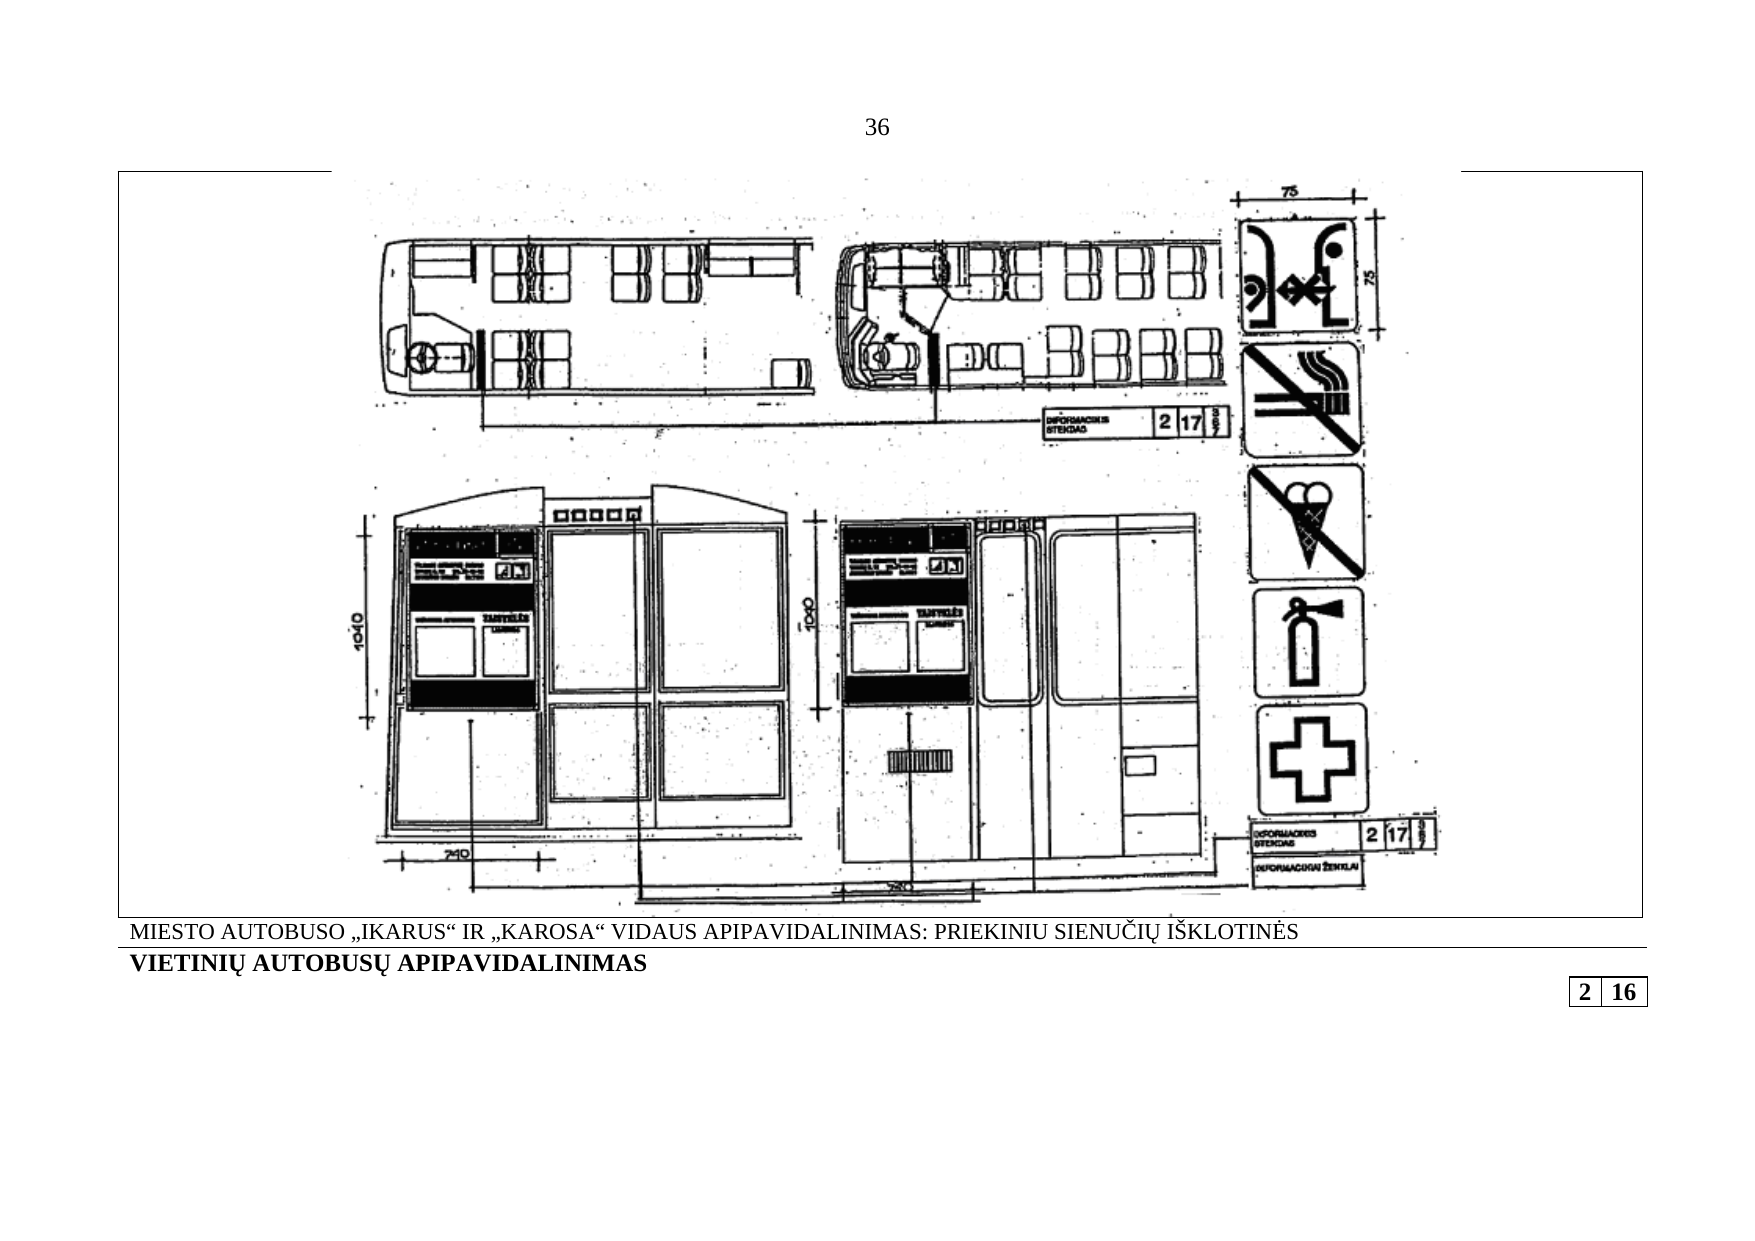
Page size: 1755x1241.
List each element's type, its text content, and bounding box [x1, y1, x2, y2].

table_header [1643, 171, 1647, 917]
table_cell 16 [1602, 978, 1647, 1006]
table_cell [1601, 948, 1647, 976]
table_cell 2 [1570, 978, 1601, 1006]
table_header [1462, 172, 1642, 917]
table_header [119, 172, 331, 917]
table_cell VIETINIŲ AUTOBUSŲ APIPAVIDALINIMAS [118, 948, 1570, 1006]
table_cell [1570, 948, 1601, 976]
table_cell MIESTO AUTOBUSO „IKARUS“ IR „KAROSA“ VIDAUS APIPAVIDALINIMAS: PRIEKINIU SIENUČIŲ IŠKLOTINĖS [118, 918, 1642, 947]
table_cell [1642, 917, 1647, 947]
